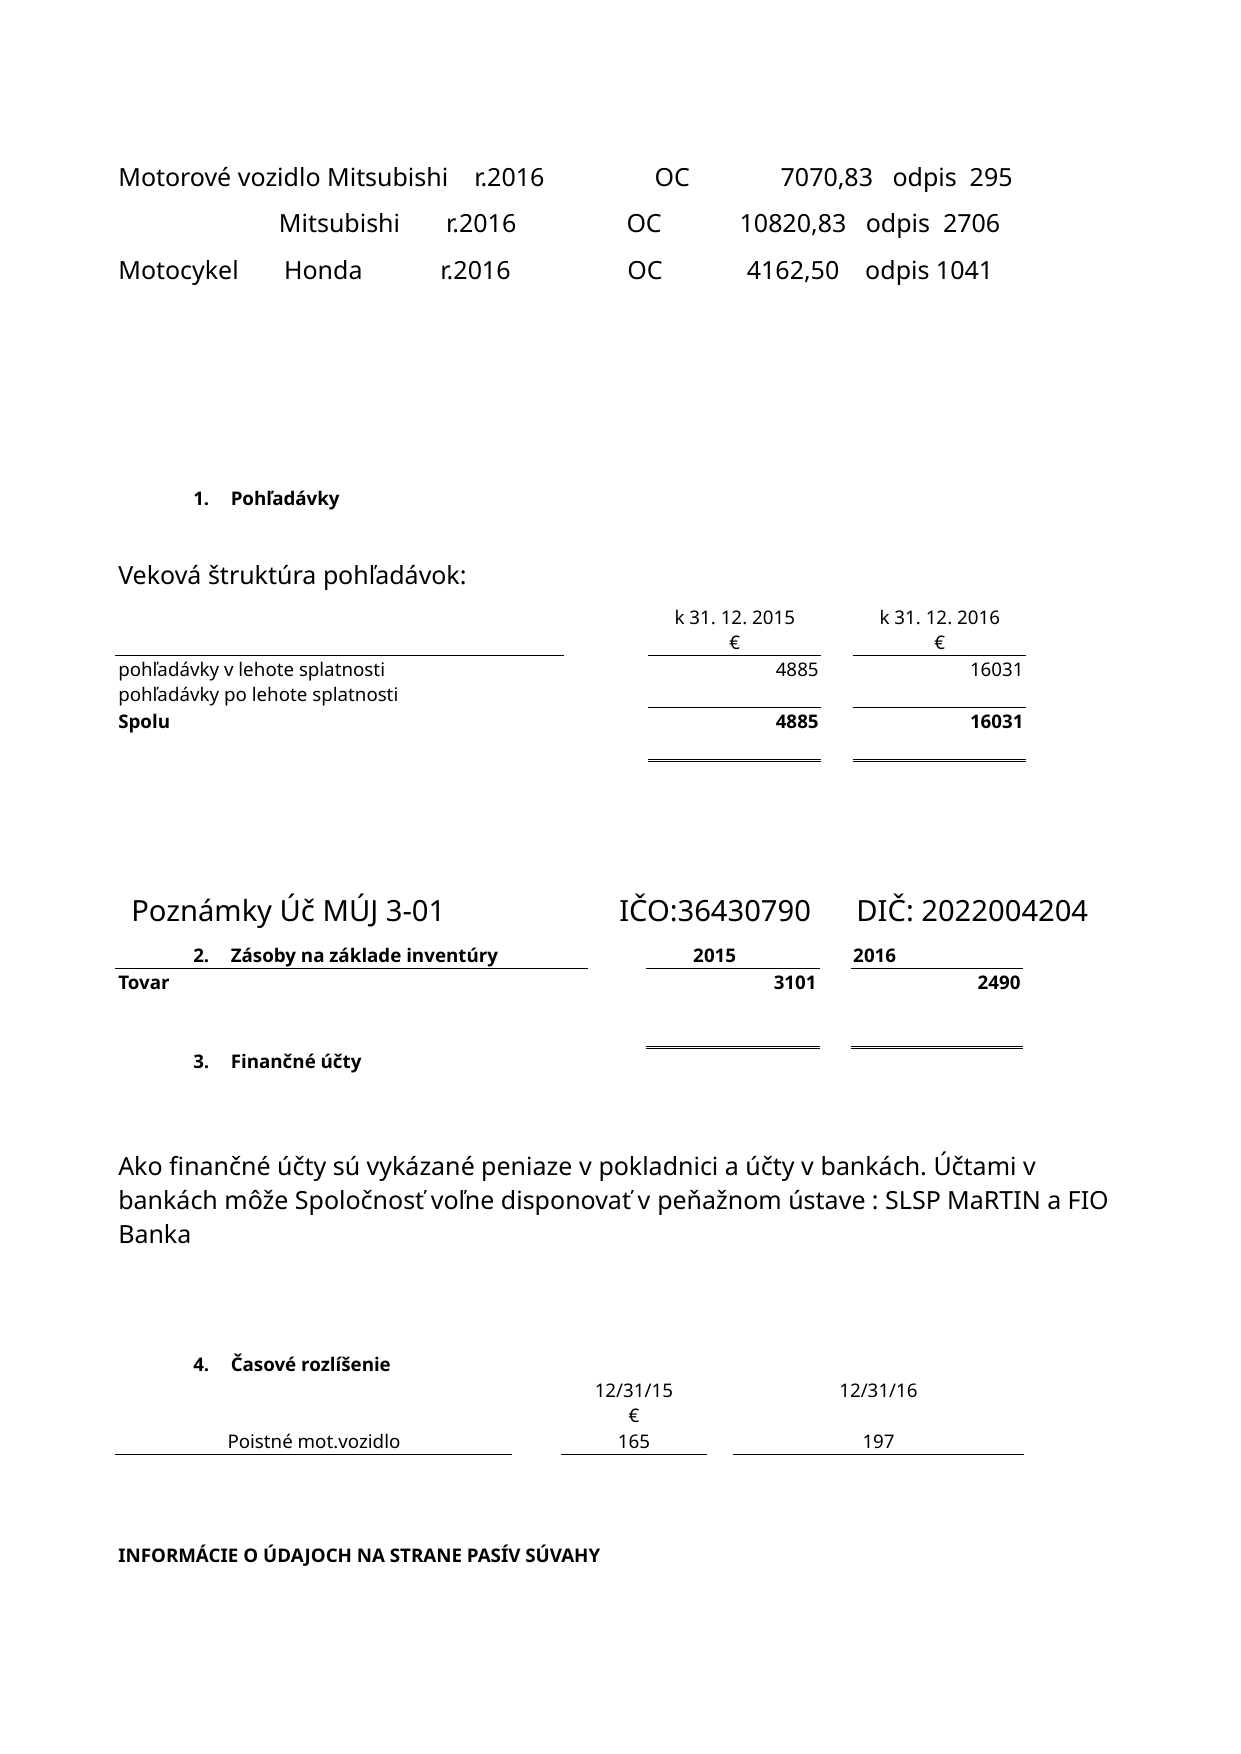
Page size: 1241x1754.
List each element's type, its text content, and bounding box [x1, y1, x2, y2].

table_cell [564, 707, 647, 759]
text Veková štruktúra pohľadávok: [118, 557, 1122, 591]
table_header [512, 1377, 561, 1402]
table_cell [115, 1403, 512, 1428]
text Poznámky Úč MÚJ 3-01 IČO:36430790 DIČ: 2022004204 [118, 891, 1122, 930]
table_cell pohľadávky po lehote splatnosti [115, 682, 563, 707]
table_cell € [561, 1403, 707, 1428]
table_header Tovar [115, 969, 588, 1046]
table_cell [512, 1403, 561, 1428]
subtitle Finančné účty [193, 1048, 1122, 1074]
text Mitsubishi r.2016 OC 10820,83 odpis 2706 [118, 206, 1122, 240]
table_cell Poistné mot.vozidlo [115, 1428, 512, 1453]
table_cell 165 [561, 1428, 707, 1453]
table_header [821, 604, 852, 629]
table_cell [733, 1403, 1024, 1428]
table_cell pohľadávky v lehote splatnosti [115, 656, 563, 682]
table_cell 16031 [853, 708, 1026, 759]
table_cell [115, 630, 563, 655]
table_cell € [648, 630, 821, 655]
table_header [588, 968, 646, 1046]
table_cell [512, 1428, 561, 1453]
subtitle Informácie o údajoch na strane pasív súvahy [118, 1542, 1122, 1568]
table_cell [707, 1403, 733, 1428]
table_cell [564, 630, 647, 655]
text Ako finančné účty sú vykázané peniaze v pokladnici a účty v bankách. Účtami v bankách môže Spoločnosť voľne disponovať v peňažnom ústave : SLSP MaRTIN a FIO Banka [118, 1149, 1122, 1251]
subtitle Zásoby na základe inventúry 2015 2016 [193, 943, 1122, 968]
table_header 2490 [851, 969, 1023, 1046]
table_cell [564, 655, 647, 682]
table_cell [564, 682, 647, 707]
table_cell 4885 [648, 708, 821, 759]
table_header [707, 1377, 733, 1402]
table_cell 4885 [648, 656, 821, 682]
table_cell [821, 655, 852, 682]
text Motorové vozidlo Mitsubishi r.2016 OC 7070,83 odpis 295 [118, 159, 1122, 193]
table_cell [821, 682, 852, 707]
table_cell Spolu [115, 707, 563, 759]
table_header 31.12.16 [733, 1377, 1024, 1402]
subtitle Časové rozlíšenie [193, 1351, 1122, 1377]
table_header 3101 [646, 969, 819, 1046]
table_header k 31. 12. 2015 [648, 604, 821, 629]
table_header [115, 1377, 512, 1402]
subtitle Pohľadávky [193, 485, 1122, 511]
table_cell [821, 630, 852, 655]
table_header 31.12.15 [561, 1377, 707, 1402]
table_cell 197 [733, 1428, 1024, 1453]
table_header k 31. 12. 2016 [853, 604, 1026, 629]
table_cell 16031 [853, 656, 1026, 682]
table_header [115, 604, 563, 629]
table_header [564, 604, 647, 629]
table_cell [821, 707, 852, 759]
text Motocykel Honda r.2016 OC 4162,50 odpis 1041 [118, 252, 1122, 287]
table_header [820, 968, 851, 1046]
table_cell € [853, 630, 1026, 655]
table_cell [648, 682, 821, 707]
table_cell [707, 1428, 733, 1453]
table_cell [853, 682, 1026, 707]
